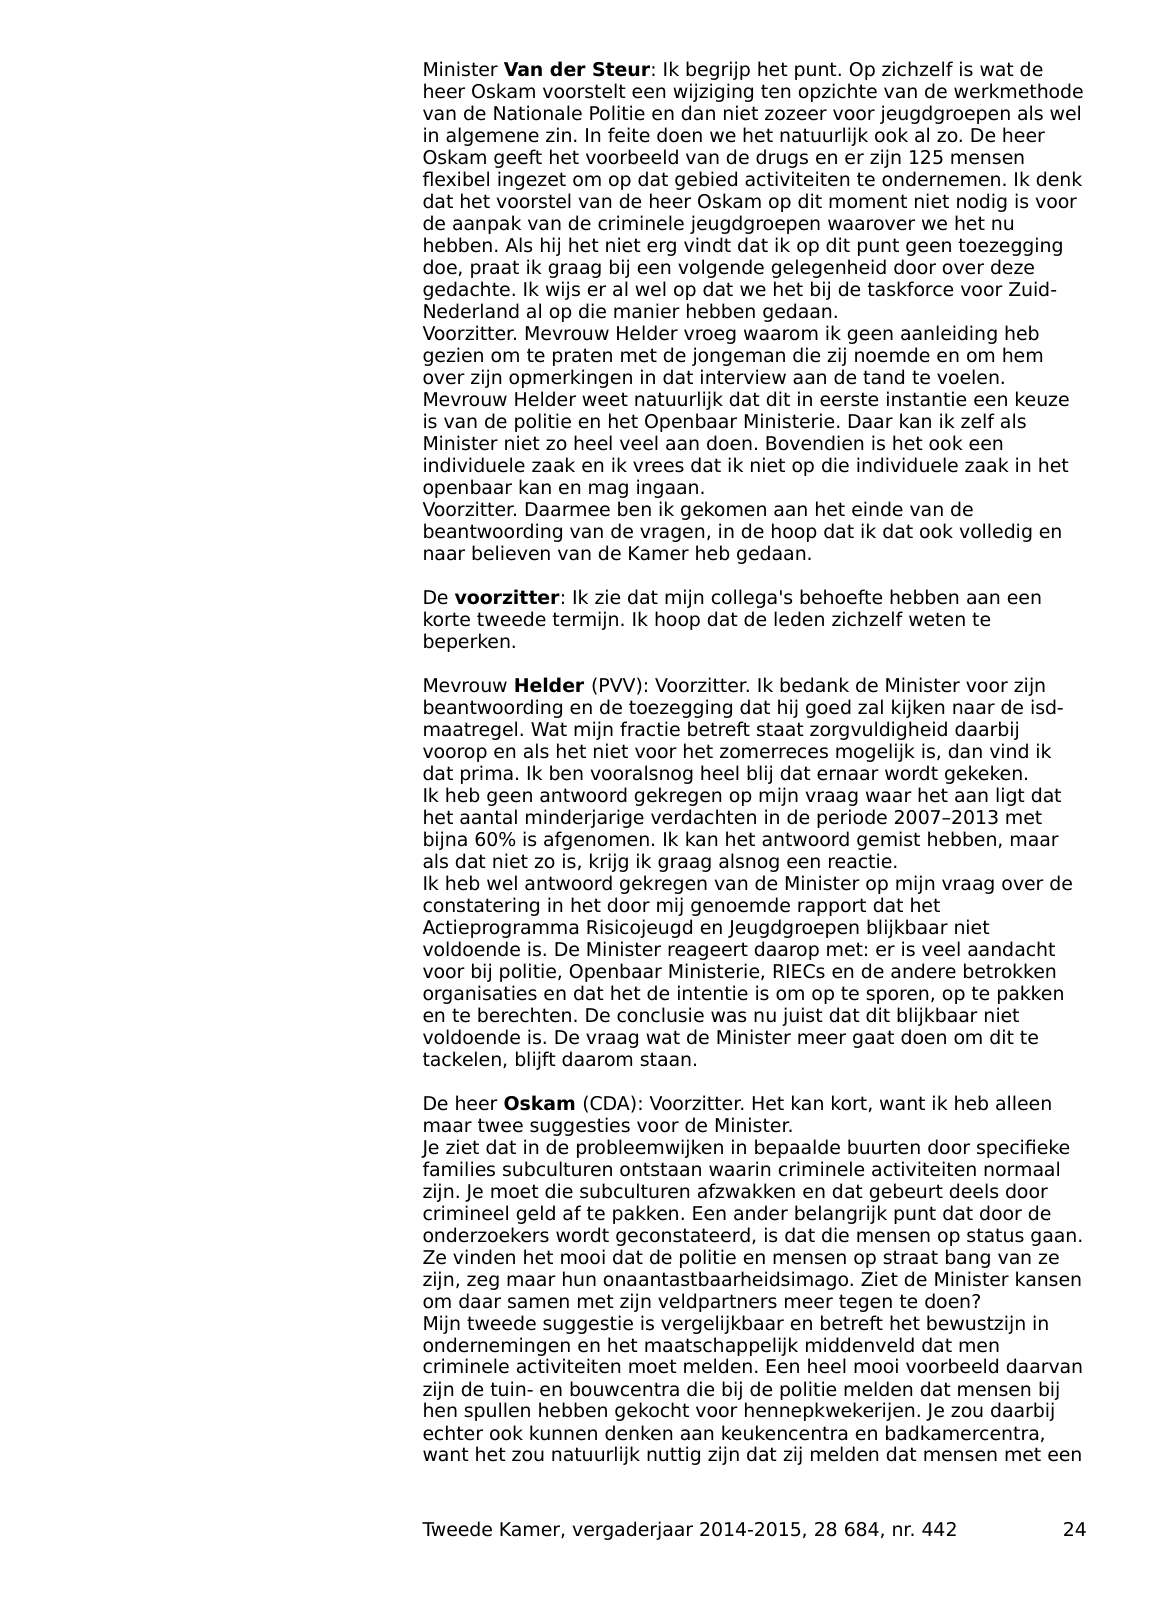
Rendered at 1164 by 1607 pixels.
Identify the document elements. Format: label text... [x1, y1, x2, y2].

text Minister Van der Steur: Ik begrijp het punt. Op zichzelf is wat de heer Oskam voorstelt een wijziging ten opzichte van de werkmethode van de Nationale Politie en dan niet zozeer voor jeugdgroepen als wel in algemene zin. In feite doen we het natuurlijk ook al zo. De heer Oskam geeft het voorbeeld van de drugs en er zijn 125 mensen flexibel ingezet om op dat gebied activiteiten te ondernemen. Ik denk dat het voorstel van de heer Oskam op dit moment niet nodig is voor de aanpak van de criminele jeugdgroepen waarover we het nu hebben. Als hij het niet erg vindt dat ik op dit punt geen toezegging doe, praat ik graag bij een volgende gelegenheid door over deze gedachte. Ik wijs er al wel op dat we het bij de taskforce voor Zuid-Nederland al op die manier hebben gedaan. [422, 59, 1087, 323]
text Mevrouw Helder (PVV): Voorzitter. Ik bedank de Minister voor zijn beantwoording en de toezegging dat hij goed zal kijken naar de isd-maatregel. Wat mijn fractie betreft staat zorgvuldigheid daarbij voorop en als het niet voor het zomerreces mogelijk is, dan vind ik dat prima. Ik ben vooralsnog heel blij dat ernaar wordt gekeken. [422, 675, 1087, 785]
text Voorzitter. Daarmee ben ik gekomen aan het einde van de beantwoording van de vragen, in de hoop dat ik dat ook volledig en naar believen van de Kamer heb gedaan. [422, 499, 1087, 564]
text De voorzitter: Ik zie dat mijn collega's behoefte hebben aan een korte tweede termijn. Ik hoop dat de leden zichzelf weten te beperken. [422, 587, 1087, 653]
text Je ziet dat in de probleemwijken in bepaalde buurten door specifieke families subculturen ontstaan waarin criminele activiteiten normaal zijn. Je moet die subculturen afzwakken en dat gebeurt deels door crimineel geld af te pakken. Een ander belangrijk punt dat door de onderzoekers wordt geconstateerd, is dat die mensen op status gaan. Ze vinden het mooi dat de politie en mensen op straat bang van ze zijn, zeg maar hun onaantastbaarheidsimago. Ziet de Minister kansen om daar samen met zijn veldpartners meer tegen te doen? [422, 1137, 1087, 1312]
text De heer Oskam (CDA): Voorzitter. Het kan kort, want ik heb alleen maar twee suggesties voor de Minister. [422, 1093, 1087, 1137]
text Voorzitter. Mevrouw Helder vroeg waarom ik geen aanleiding heb gezien om te praten met de jongeman die zij noemde en om hem over zijn opmerkingen in dat interview aan de tand te voelen. Mevrouw Helder weet natuurlijk dat dit in eerste instantie een keuze is van de politie en het Openbaar Ministerie. Daar kan ik zelf als Minister niet zo heel veel aan doen. Bovendien is het ook een individuele zaak en ik vrees dat ik niet op die individuele zaak in het openbaar kan en mag ingaan. [422, 323, 1087, 499]
text Ik heb geen antwoord gekregen op mijn vraag waar het aan ligt dat het aantal minderjarige verdachten in de periode 2007–2013 met bijna 60% is afgenomen. Ik kan het antwoord gemist hebben, maar als dat niet zo is, krijg ik graag alsnog een reactie. [422, 785, 1087, 873]
text Ik heb wel antwoord gekregen van de Minister op mijn vraag over de constatering in het door mij genoemde rapport dat het Actieprogramma Risicojeugd en Jeugdgroepen blijkbaar niet voldoende is. De Minister reageert daarop met: er is veel aandacht voor bij politie, Openbaar Ministerie, RIECs en de andere betrokken organisaties en dat het de intentie is om op te sporen, op te pakken en te berechten. De conclusie was nu juist dat dit blijkbaar niet voldoende is. De vraag wat de Minister meer gaat doen om dit te tackelen, blijft daarom staan. [422, 873, 1087, 1071]
text Mijn tweede suggestie is vergelijkbaar en betreft het bewustzijn in ondernemingen en het maatschappelijk middenveld dat men criminele activiteiten moet melden. Een heel mooi voorbeeld daarvan zijn de tuin- en bouwcentra die bij de politie melden dat mensen bij hen spullen hebben gekocht voor hennepkwekerijen. Je zou daarbij echter ook kunnen denken aan keukencentra en badkamercentra, want het zou natuurlijk nuttig zijn dat zij melden dat mensen met een [422, 1312, 1087, 1466]
